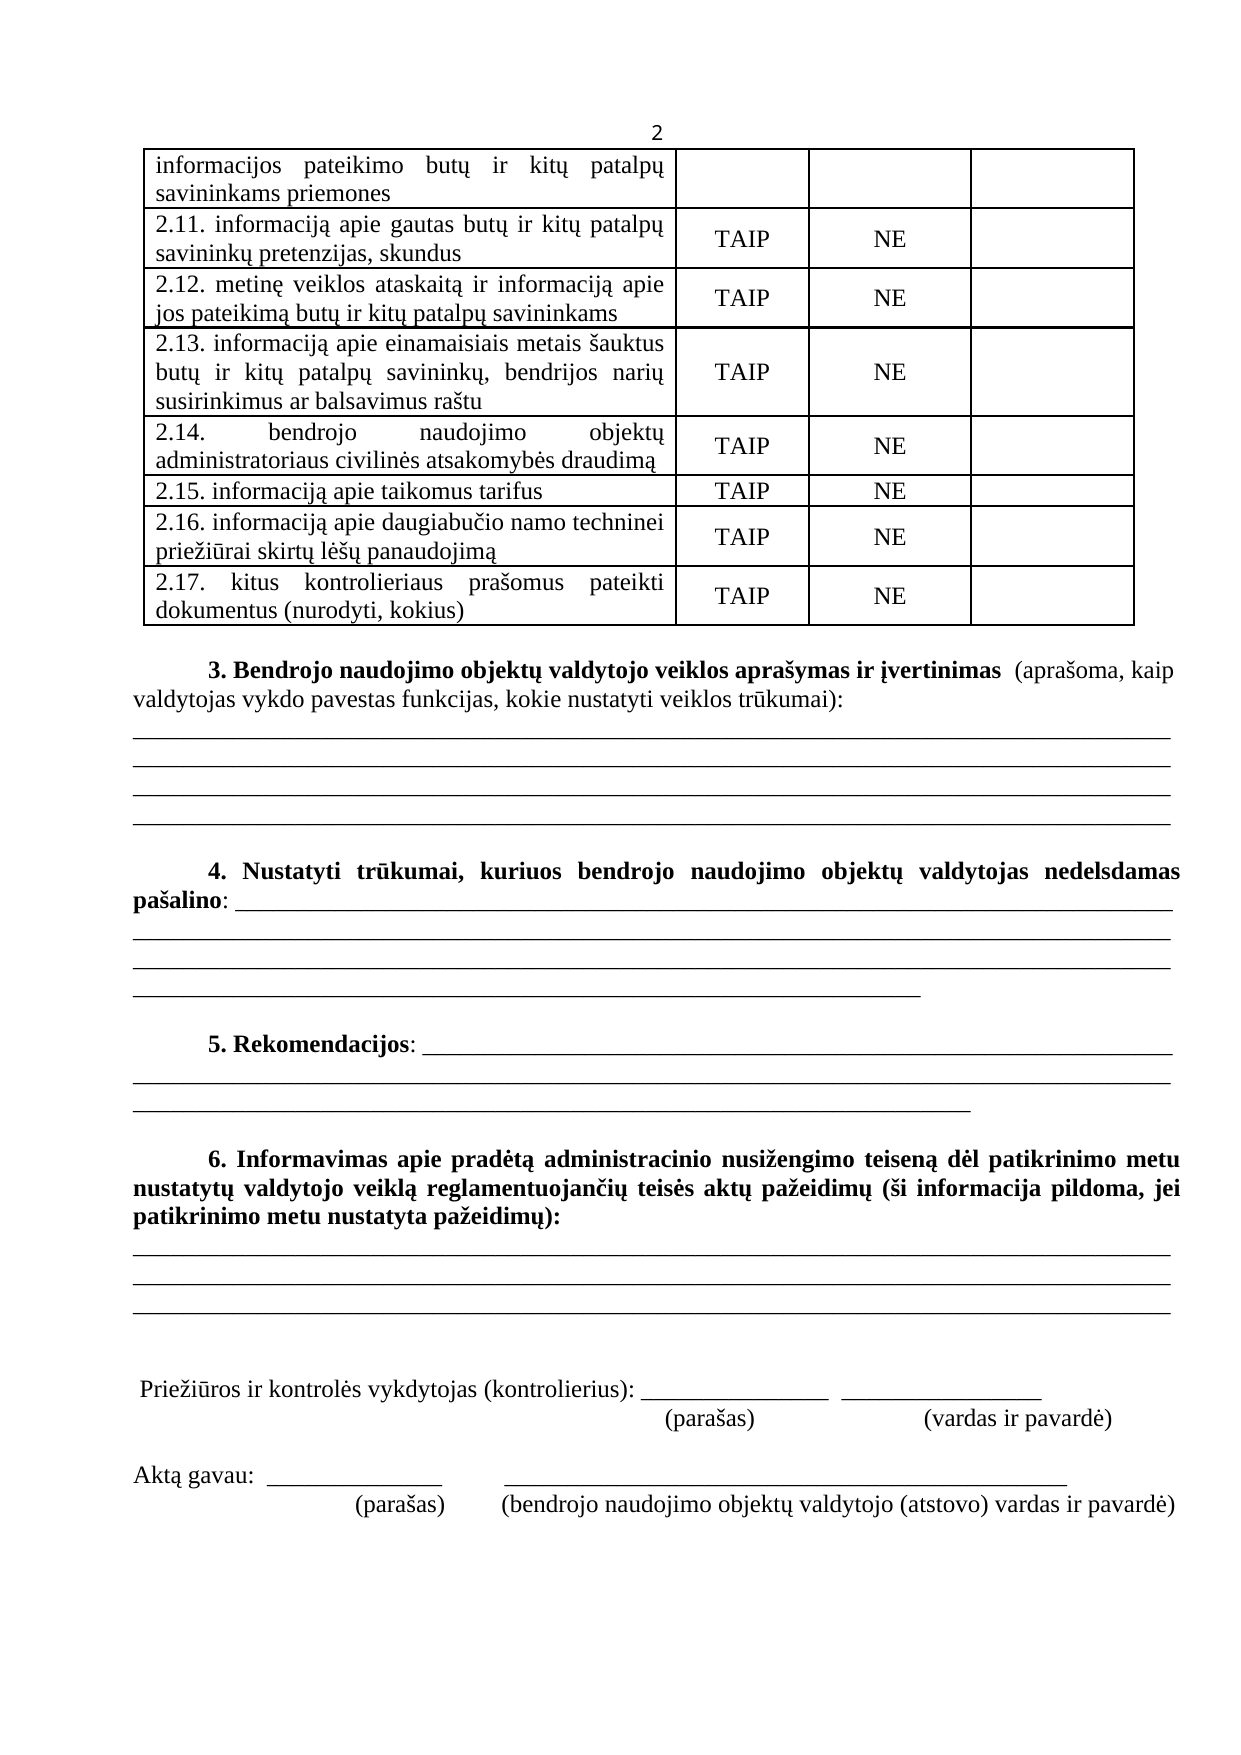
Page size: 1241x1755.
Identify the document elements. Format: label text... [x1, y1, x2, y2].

text ___________________________________________________________________________________ [133, 1288, 1181, 1316]
text ___________________________________________________________________________________ [133, 1259, 1181, 1288]
table_cell TAIP [677, 269, 808, 326]
text Priežiūros ir kontrolės vykdytojas (kontrolierius): _______________ ________________ [133, 1374, 1181, 1403]
table_cell [972, 150, 1133, 207]
table_cell TAIP [677, 417, 808, 474]
text 6. Informavimas apie pradėtą administracinio nusižengimo teiseną dėl patikrinimo metu nustatytų valdytojo veiklą reglamentuojančių teisės aktų pažeidimų (ši informacija pildoma, jei patikrinimo metu nustatyta pažeidimų): [133, 1144, 1181, 1230]
text 4. Nustatyti trūkumai, kuriuos bendrojo naudojimo objektų valdytojas nedelsdamas pašalino: ___________________________________________________________________________ [133, 856, 1181, 914]
text _______________________________________________________________ [133, 971, 1181, 1000]
table_cell NE [810, 476, 970, 505]
text ___________________________________________________________________________________ [133, 799, 1181, 828]
table_cell NE [810, 329, 970, 415]
table_cell [972, 567, 1133, 624]
text ___________________________________________________________________ [133, 1086, 1181, 1115]
table_cell TAIP [677, 476, 808, 505]
table_cell TAIP [677, 567, 808, 624]
table_cell TAIP [677, 209, 808, 267]
text ___________________________________________________________________________________ [133, 1230, 1181, 1259]
table_cell [972, 209, 1133, 267]
table_cell [677, 150, 808, 207]
table_cell 2.15. informaciją apie taikomus tarifus [145, 476, 675, 505]
text ___________________________________________________________________________________ [133, 943, 1181, 971]
table_cell informacijos pateikimo butų ir kitų patalpų savininkams priemones [145, 150, 675, 207]
table_cell NE [810, 507, 970, 565]
text ___________________________________________________________________________________ [133, 741, 1181, 770]
table_cell [810, 150, 970, 207]
table_cell 2.12. metinę veiklos ataskaitą ir informaciją apie jos pateikimą butų ir kitų patalpų savininkams [145, 269, 675, 326]
text ___________________________________________________________________________________ [133, 1058, 1181, 1086]
text 3. Bendrojo naudojimo objektų valdytojo veiklos aprašymas ir įvertinimas (aprašoma, kaip valdytojas vykdo pavestas funkcijas, kokie nustatyti veiklos trūkumai): ___________________________________________________________________________________ [133, 655, 1181, 741]
text (parašas) (vardas ir pavardė) [133, 1403, 1181, 1431]
text (parašas) (bendrojo naudojimo objektų valdytojo (atstovo) vardas ir pavardė) [133, 1489, 1181, 1518]
table_cell NE [810, 269, 970, 326]
table_cell NE [810, 417, 970, 474]
table_cell NE [810, 567, 970, 624]
table_cell 2.16. informaciją apie daugiabučio namo techninei priežiūrai skirtų lėšų panaudojimą [145, 507, 675, 565]
table_cell [972, 417, 1133, 474]
table_cell [972, 329, 1133, 415]
table_cell 2.11. informaciją apie gautas butų ir kitų patalpų savininkų pretenzijas, skundus [145, 209, 675, 267]
table_cell 2.13. informaciją apie einamaisiais metais šauktus butų ir kitų patalpų savininkų, bendrijos narių susirinkimus ar balsavimus raštu [145, 329, 675, 415]
table_cell TAIP [677, 507, 808, 565]
table_cell 2.17. kitus kontrolieriaus prašomus pateikti dokumentus (nurodyti, kokius) [145, 567, 675, 624]
table_cell 2.14. bendrojo naudojimo objektų administratoriaus civilinės atsakomybės draudimą [145, 417, 675, 474]
table_cell NE [810, 209, 970, 267]
text Aktą gavau: ______________ _____________________________________________ [133, 1460, 1181, 1489]
text ___________________________________________________________________________________ [133, 914, 1181, 943]
table_cell [972, 507, 1133, 565]
table_cell [972, 476, 1133, 505]
text ___________________________________________________________________________________ [133, 770, 1181, 799]
text 5. Rekomendacijos: ____________________________________________________________ [133, 1029, 1181, 1058]
table_cell TAIP [677, 329, 808, 415]
table_cell [972, 269, 1133, 326]
